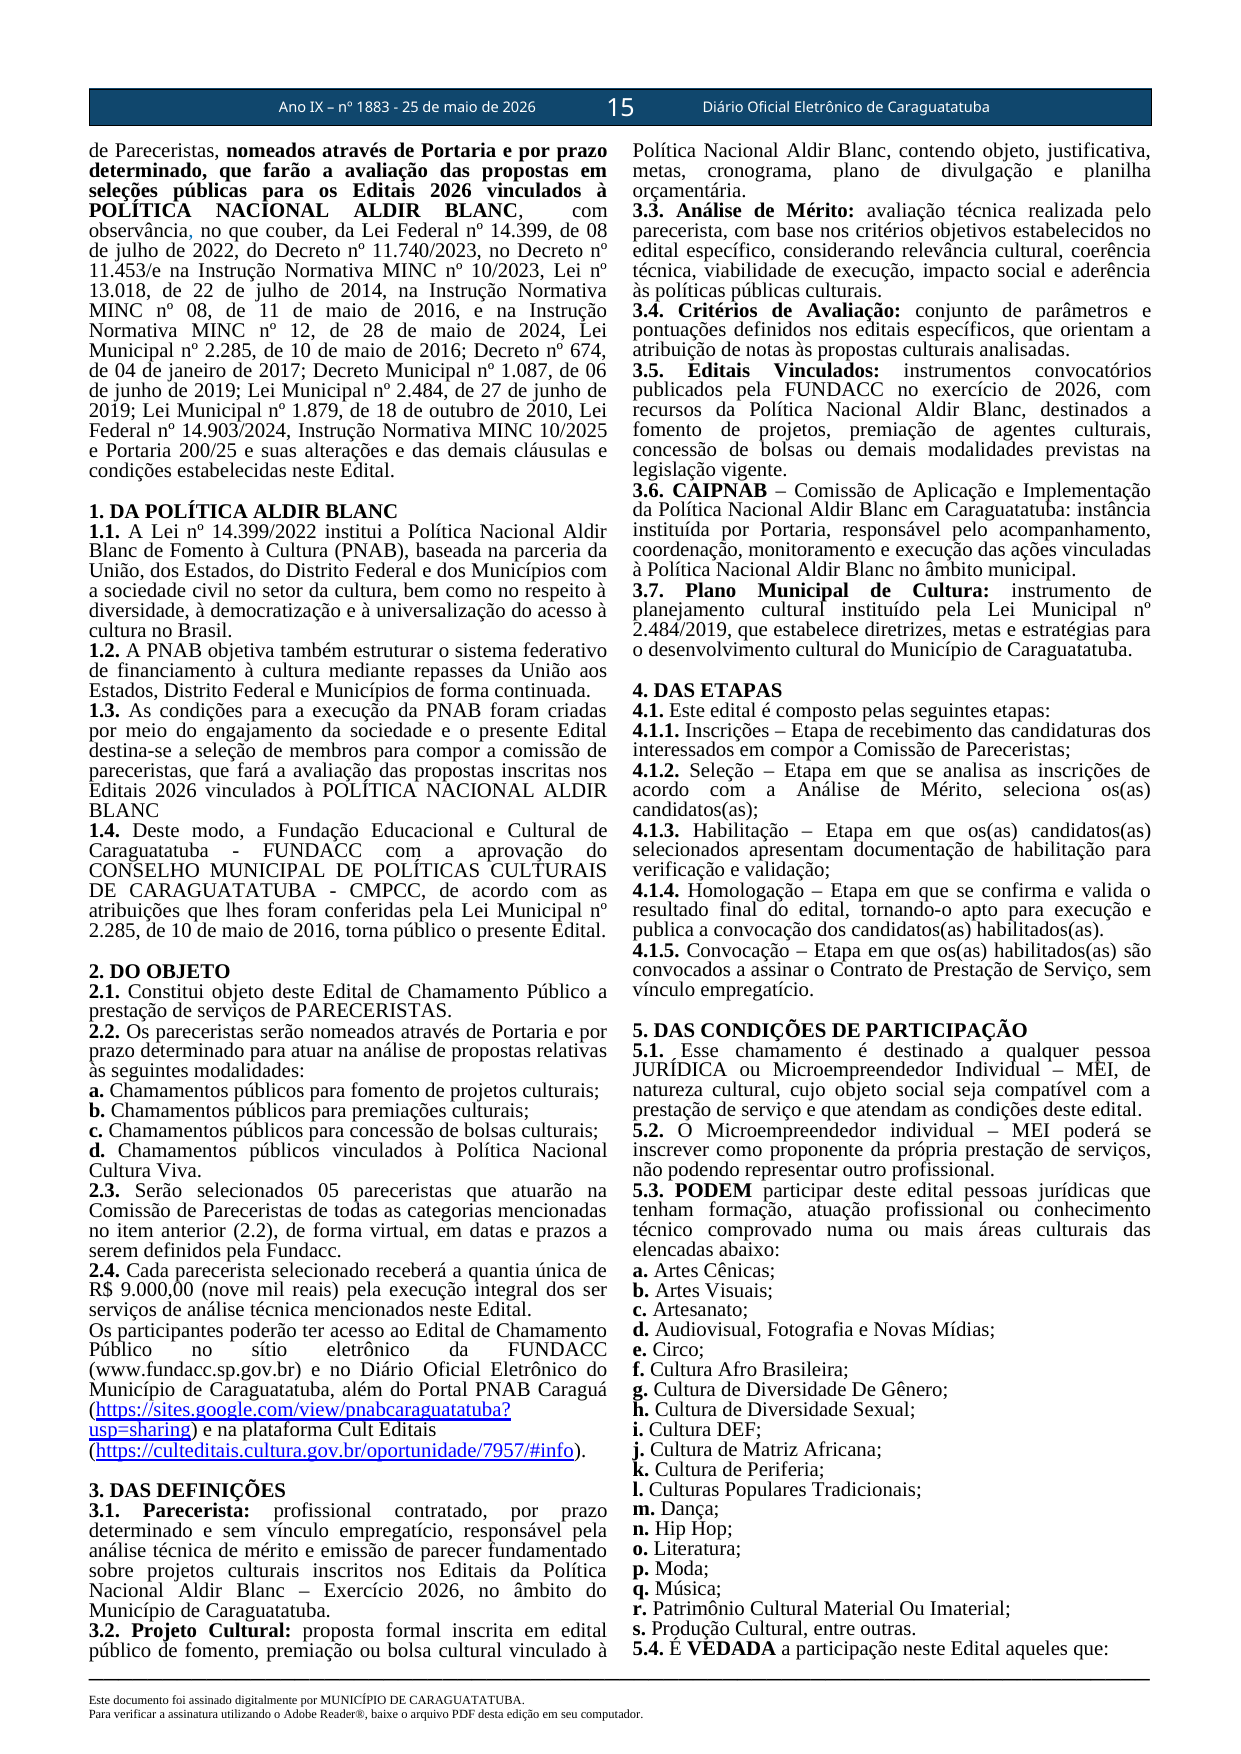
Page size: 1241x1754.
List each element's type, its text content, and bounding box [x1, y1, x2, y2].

text 3.7. Plano Municipal de Cultura: instrumento de planejamento cultural instituído pela Lei Municipal nº 2.484/2019, que estabelece diretrizes, metas e estratégias para o desenvolvimento cultural do Município de Caraguatatuba. [632, 581, 1152, 661]
text a. Artes Cênicas; [632, 1261, 1152, 1281]
text c. Chamamentos públicos para concessão de bolsas culturais; [88, 1122, 608, 1142]
text a. Chamamentos públicos para fomento de projetos culturais; [88, 1082, 608, 1102]
text 2. DO OBJETO [88, 962, 608, 982]
text Política Nacional Aldir Blanc, contendo objeto, justificativa, metas, cronograma, plano de divulgação e planilha orçamentária. [632, 142, 1152, 202]
text 1.4. Deste modo, a Fundação Educacional e Cultural de Caraguatatuba - FUNDACC com a aprovação do CONSELHO MUNICIPAL DE POLÍTICAS CULTURAIS DE CARAGUATATUBA - CMPCC, de acordo com as atribuições que lhes foram conferidas pela Lei Municipal nº 2.285, de 10 de maio de 2016, torna público o presente Edital. [88, 822, 608, 942]
text d. Chamamentos públicos vinculados à Política Nacional Cultura Viva. [88, 1142, 608, 1182]
text 5. DAS CONDIÇÕES DE PARTICIPAÇÃO [632, 1022, 1152, 1042]
text 3.5. Editais Vinculados: instrumentos convocatórios publicados pela FUNDACC no exercício de 2026, com recursos da Política Nacional Aldir Blanc, destinados a fomento de projetos, premiação de agentes culturais, concessão de bolsas ou demais modalidades previstas na legislação vigente. [632, 361, 1152, 481]
text 3.4. Critérios de Avaliação: conjunto de parâmetros e pontuações definidos nos editais específicos, que orientam a atribuição de notas às propostas culturais analisadas. [632, 302, 1152, 361]
text 5.1. Esse chamamento é destinado a qualquer pessoa JURÍDICA ou Microempreendedor Individual – MEI, de natureza cultural, cujo objeto social seja compatível com a prestação de serviço e que atendam as condições deste edital. [632, 1042, 1152, 1121]
text 2.1. Constitui objeto deste Edital de Chamamento Público a prestação de serviços de PARECERISTAS. [88, 982, 608, 1022]
text o. Literatura; [632, 1540, 1152, 1560]
text q. Música; [632, 1579, 1152, 1599]
text 2.3. Serão selecionados 05 pareceristas que atuarão na Comissão de Pareceristas de todas as categorias mencionadas no item anterior (2.2), de forma virtual, em datas e prazos a serem definidos pela Fundacc. [88, 1182, 608, 1262]
text h. Cultura de Diversidade Sexual; [632, 1401, 1152, 1420]
text d. Audiovisual, Fotografia e Novas Mídias; [632, 1321, 1152, 1341]
text 4.1.1. Inscrições – Etapa de recebimento das candidaturas dos interessados em compor a Comissão de Pareceristas; [632, 722, 1152, 761]
text e. Circo; [632, 1341, 1152, 1361]
text p. Moda; [632, 1560, 1152, 1579]
text 1.2. A PNAB objetiva também estruturar o sistema federativo de financiamento à cultura mediante repasses da União aos Estados, Distrito Federal e Municípios de forma continuada. [88, 642, 608, 702]
text 4. DAS ETAPAS [632, 682, 1152, 702]
text 1.1. A Lei nº 14.399/2022 institui a Política Nacional Aldir Blanc de Fomento à Cultura (PNAB), baseada na parceria da União, dos Estados, do Distrito Federal e dos Municípios com a sociedade civil no setor da cultura, bem como no respeito à diversidade, à democratização e à universalização do acesso à cultura no Brasil. [88, 522, 608, 642]
text de Pareceristas, nomeados através de Portaria e por prazo determinado, que farão a avaliação das propostas em seleções públicas para os Editais 2026 vinculados à POLÍTICA NACIONAL ALDIR BLANC, com observância, no que couber, da Lei Federal nº 14.399, de 08 de julho de 2022, do Decreto nº 11.740/2023, no Decreto nº 11.453/e na Instrução Normativa MINC nº 10/2023, Lei nº 13.018, de 22 de julho de 2014, na Instrução Normativa MINC nº 08, de 11 de maio de 2016, e na Instrução Normativa MINC nº 12, de 28 de maio de 2024, Lei Municipal nº 2.285, de 10 de maio de 2016; Decreto nº 674, de 04 de janeiro de 2017; Decreto Municipal nº 1.087, de 06 de junho de 2019; Lei Municipal nº 2.484, de 27 de junho de 2019; Lei Municipal nº 1.879, de 18 de outubro de 2010, Lei Federal nº 14.903/2024, Instrução Normativa MINC 10/2025 e Portaria 200/25 e suas alterações e das demais cláusulas e condições estabelecidas neste Edital. [88, 142, 608, 482]
text 4.1.2. Seleção – Etapa em que se analisa as inscrições de acordo com a Análise de Mérito, seleciona os(as) candidatos(as); [632, 761, 1152, 821]
text b. Chamamentos públicos para premiações culturais; [88, 1102, 608, 1122]
text 3.1. Parecerista: profissional contratado, por prazo determinado e sem vínculo empregatício, responsável pela análise técnica de mérito e emissão de parecer fundamentado sobre projetos culturais inscritos nos Editais da Política Nacional Aldir Blanc – Exercício 2026, no âmbito do Município de Caraguatatuba. [88, 1502, 608, 1622]
text 3. DAS DEFINIÇÕES [88, 1482, 608, 1502]
text f. Cultura Afro Brasileira; [632, 1361, 1152, 1381]
text 4.1.5. Convocação – Etapa em que os(as) habilitados(as) são convocados a assinar o Contrato de Prestação de Serviço, sem vínculo empregatício. [632, 941, 1152, 1001]
text (https://culteditais.cultura.gov.br/oportunidade/7957/#info). [88, 1441, 608, 1461]
text 4.1.4. Homologação – Etapa em que se confirma e valida o resultado final do edital, tornando-o apto para execução e publica a convocação dos candidatos(as) habilitados(as). [632, 881, 1152, 941]
text 2.4. Cada parecerista selecionado receberá a quantia única de R$ 9.000,00 (nove mil reais) pela execução integral dos ser serviços de análise técnica mencionados neste Edital. [88, 1262, 608, 1321]
text s. Produção Cultural, entre outras. [632, 1619, 1152, 1639]
text m. Dança; [632, 1500, 1152, 1520]
text 3.2. Projeto Cultural: proposta formal inscrita em edital público de fomento, premiação ou bolsa cultural vinculado à [88, 1622, 608, 1662]
text 5.3. PODEM participar deste edital pessoas jurídicas que tenham formação, atuação profissional ou conhecimento técnico comprovado numa ou mais áreas culturais das elencadas abaixo: [632, 1181, 1152, 1261]
text c. Artesanato; [632, 1301, 1152, 1321]
text Os participantes poderão ter acesso ao Edital de Chamamento Público no sítio eletrônico da FUNDACC (www.fundacc.sp.gov.br) e no Diário Oficial Eletrônico do Município de Caraguatatuba, além do Portal PNAB Caraguá (https://sites.google.com/view/pnabcaraguatatuba?usp=sharing) e na plataforma Cult Editais [88, 1321, 608, 1441]
text n. Hip Hop; [632, 1520, 1152, 1540]
text b. Artes Visuais; [632, 1281, 1152, 1301]
text 3.3. Análise de Mérito: avaliação técnica realizada pelo parecerista, com base nos critérios objetivos estabelecidos no edital específico, considerando relevância cultural, coerência técnica, viabilidade de execução, impacto social e aderência às políticas públicas culturais. [632, 202, 1152, 302]
text 4.1. Este edital é composto pelas seguintes etapas: [632, 702, 1152, 722]
text 5.2. O Microempreendedor individual – MEI poderá se inscrever como proponente da própria prestação de serviços, não podendo representar outro profissional. [632, 1121, 1152, 1181]
text g. Cultura de Diversidade De Gênero; [632, 1381, 1152, 1401]
text i. Cultura DEF; [632, 1420, 1152, 1440]
text k. Cultura de Periferia; [632, 1460, 1152, 1480]
text 5.4. É VEDADA a participação neste Edital aqueles que: [632, 1639, 1152, 1659]
text r. Patrimônio Cultural Material Ou Imaterial; [632, 1599, 1152, 1619]
text l. Culturas Populares Tradicionais; [632, 1480, 1152, 1500]
text 2.2. Os pareceristas serão nomeados através de Portaria e por prazo determinado para atuar na análise de propostas relativas às seguintes modalidades: [88, 1022, 608, 1082]
text 1.3. As condições para a execução da PNAB foram criadas por meio do engajamento da sociedade e o presente Edital destina-se a seleção de membros para compor a comissão de pareceristas, que fará a avaliação das propostas inscritas nos Editais 2026 vinculados à POLÍTICA NACIONAL ALDIR BLANC [88, 702, 608, 822]
text 4.1.3. Habilitação – Etapa em que os(as) candidatos(as) selecionados apresentam documentação de habilitação para verificação e validação; [632, 821, 1152, 881]
text 3.6. CAIPNAB – Comissão de Aplicação e Implementação da Política Nacional Aldir Blanc em Caraguatatuba: instância instituída por Portaria, responsável pelo acompanhamento, coordenação, monitoramento e execução das ações vinculadas à Política Nacional Aldir Blanc no âmbito municipal. [632, 481, 1152, 581]
text j. Cultura de Matriz Africana; [632, 1440, 1152, 1460]
text 1. DA POLÍTICA ALDIR BLANC [88, 502, 608, 522]
